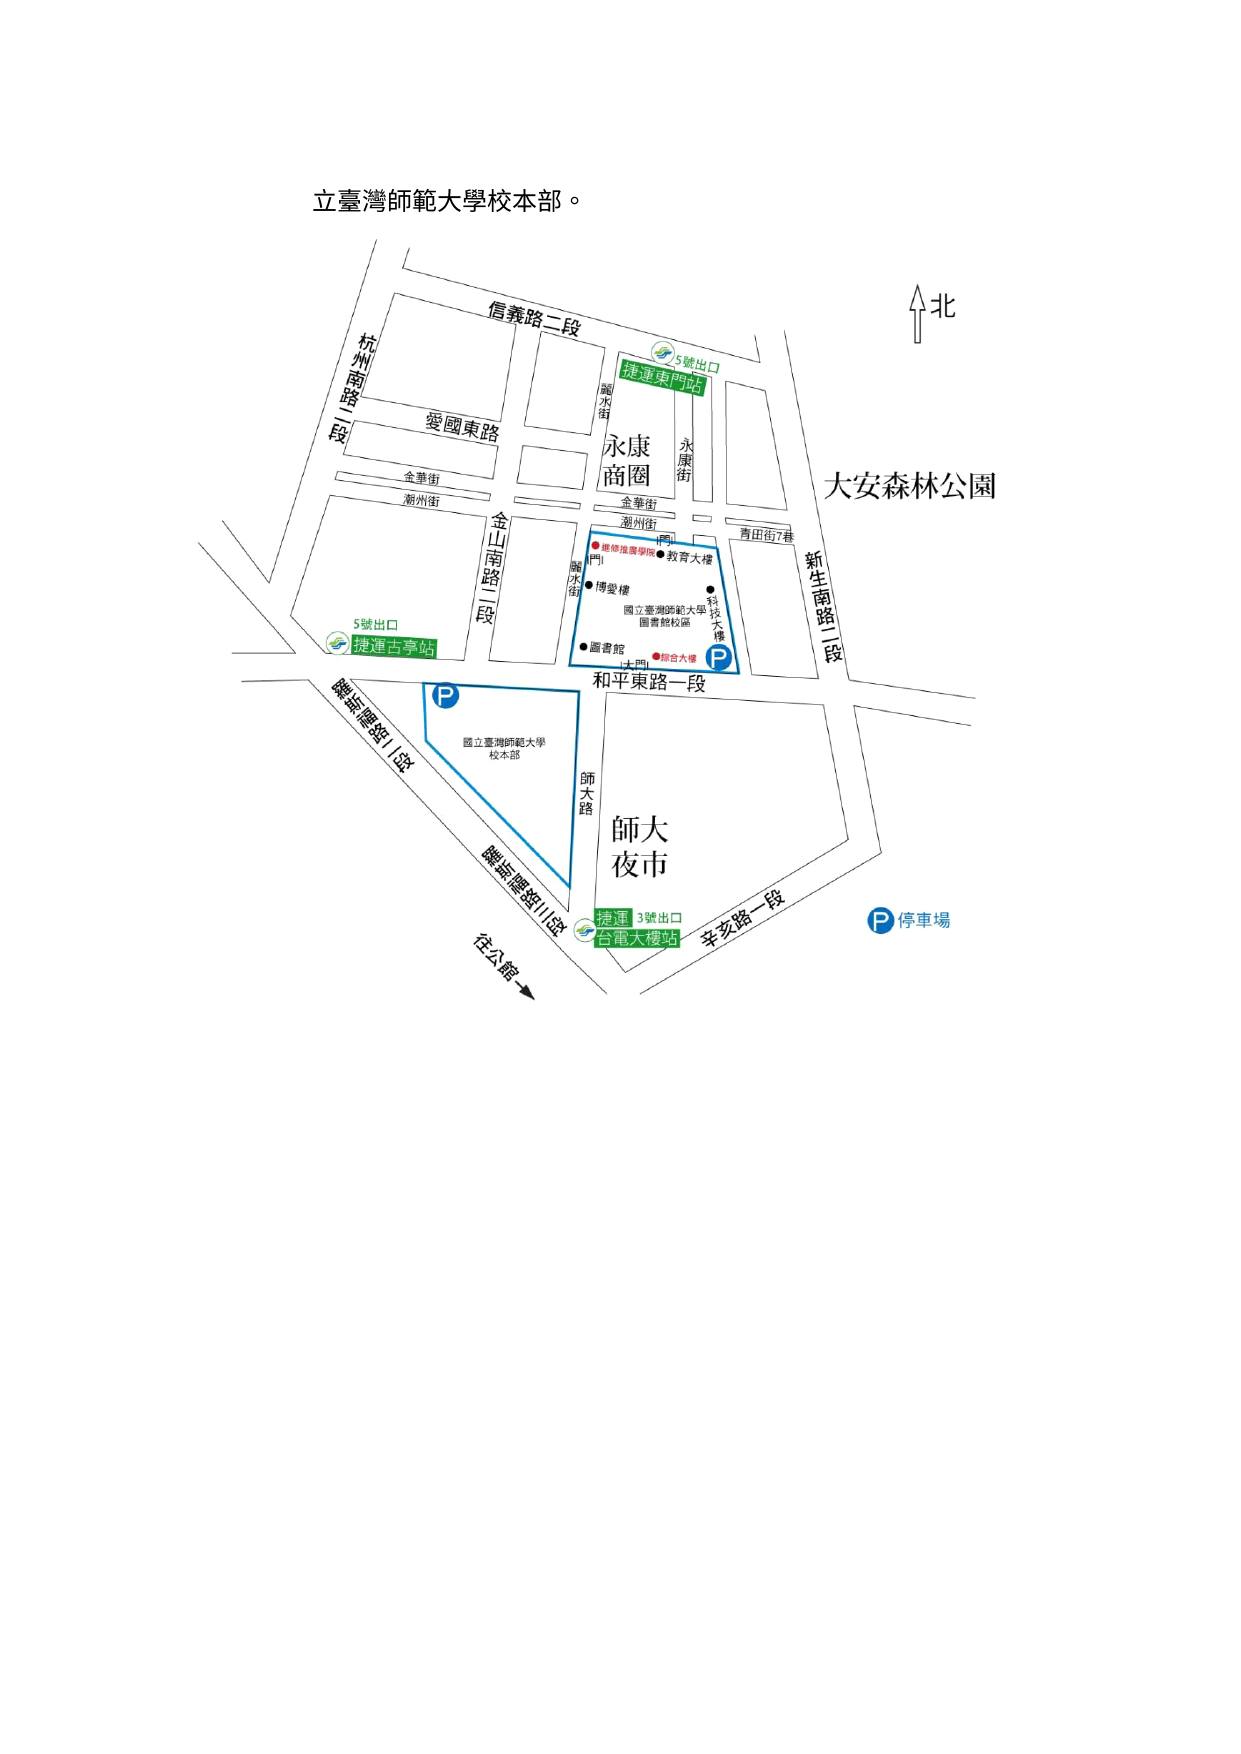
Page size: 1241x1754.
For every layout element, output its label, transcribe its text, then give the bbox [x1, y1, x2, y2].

text 立臺灣師範大學校本部。 [237, 158, 1053, 221]
